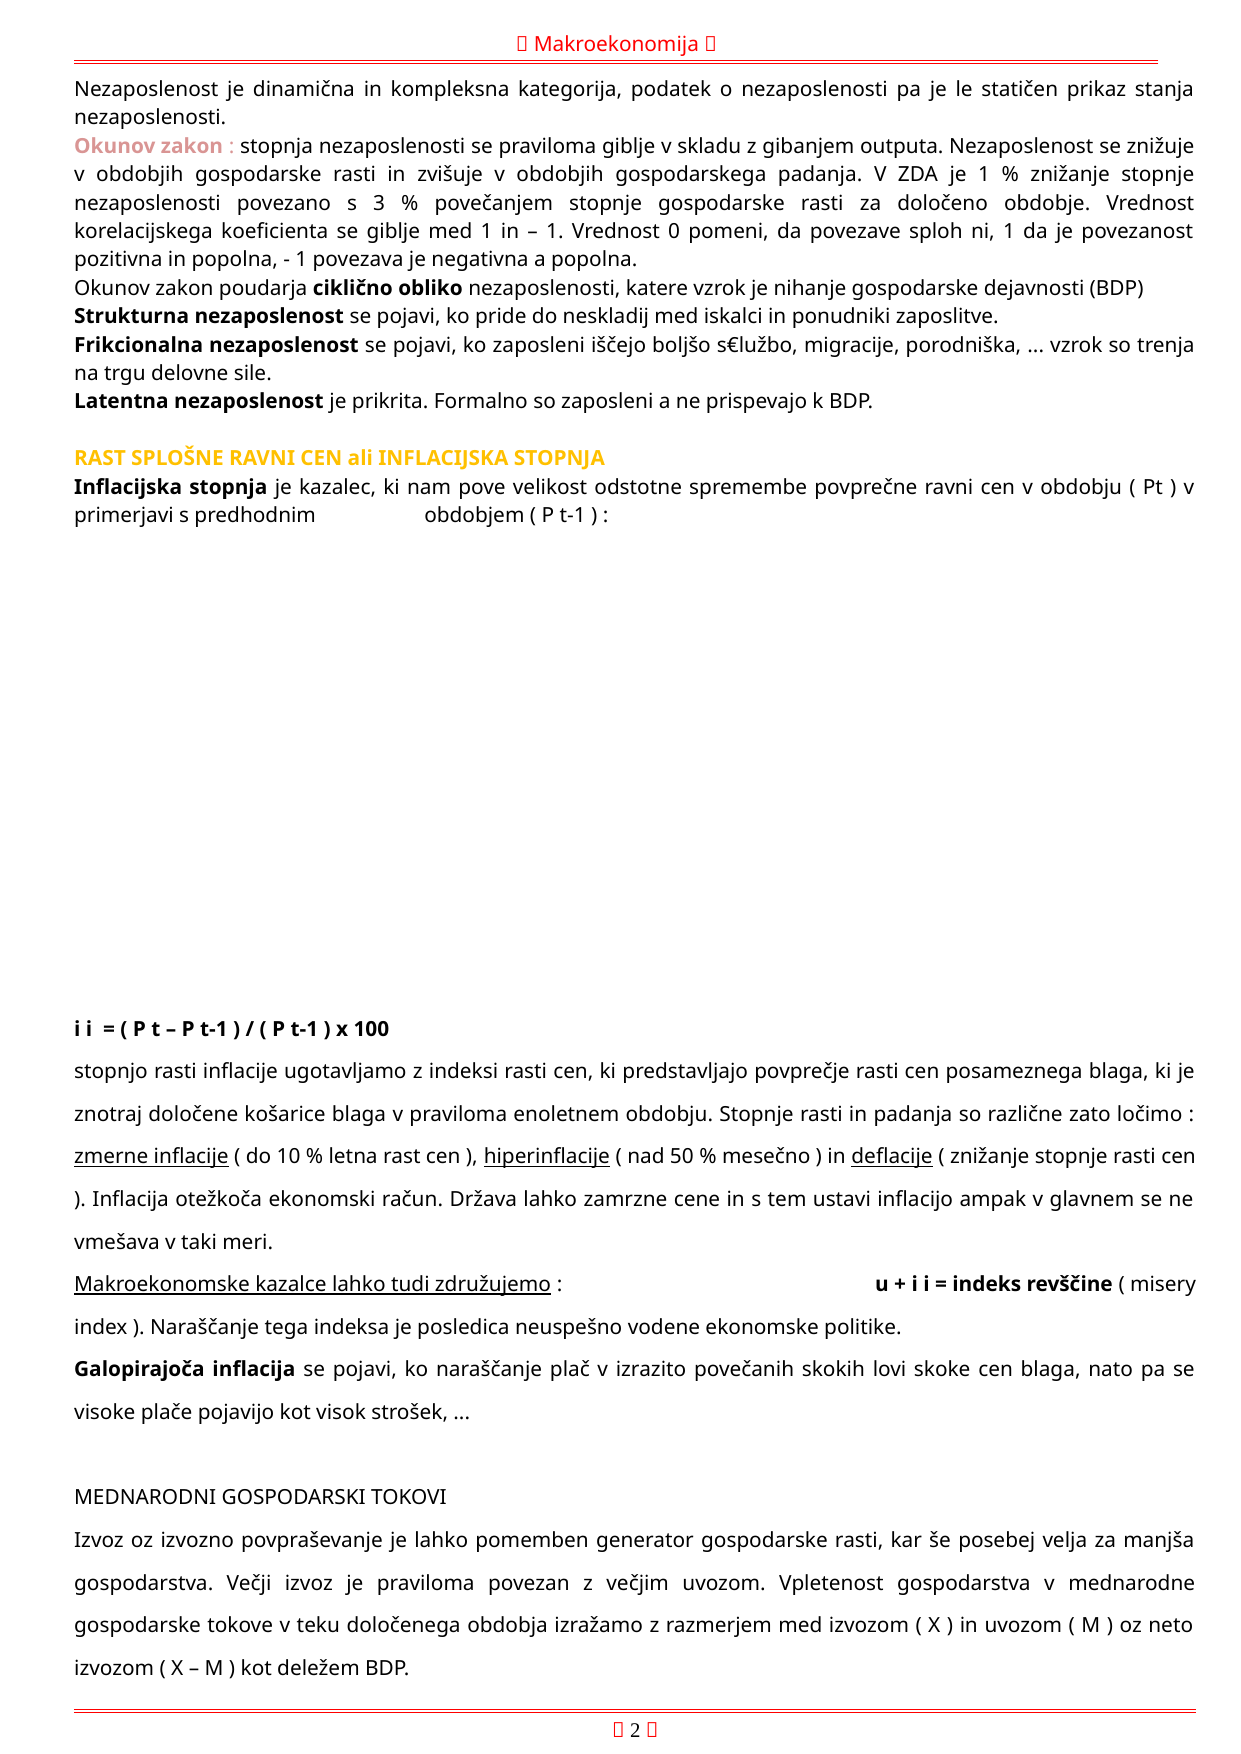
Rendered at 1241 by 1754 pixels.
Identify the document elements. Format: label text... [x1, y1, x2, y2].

text Okunov zakon : stopnja nezaposlenosti se praviloma giblje v skladu z gibanjem outputa. Nezaposlenost se znižuje v obdobjih gospodarske rasti in zvišuje v obdobjih gospodarskega padanja. V ZDA je 1 % znižanje stopnje nezaposlenosti povezano s 3 % povečanjem stopnje gospodarske rasti za določeno obdobje. Vrednost korelacijskega koeficienta se giblje med 1 in – 1. Vrednost 0 pomeni, da povezave sploh ni, 1 da je povezanost pozitivna in popolna, - 1 povezava je negativna a popolna. [74, 131, 1196, 273]
text Inflacijska stopnja je kazalec, ki nam pove velikost odstotne spremembe povprečne ravni cen v obdobju ( Pt ) v primerjavi s predhodnim obdobjem ( P t-1 ) : [74, 472, 1196, 529]
text Makroekonomske kazalce lahko tudi združujemo : u + i i = indeks revščine ( misery index ). Naraščanje tega indeksa je posledica neuspešno vodene ekonomske politike. [74, 1269, 1196, 1340]
text stopnjo rasti inflacije ugotavljamo z indeksi rasti cen, ki predstavljajo povprečje rasti cen posameznega blaga, ki je znotraj določene košarice blaga v praviloma enoletnem obdobju. Stopnje rasti in padanja so različne zato ločimo : zmerne inflacije ( do 10 % letna rast cen ), hiperinflacije ( nad 50 % mesečno ) in deflacije ( znižanje stopnje rasti cen ). Inflacija otežkoča ekonomski račun. Država lahko zamrzne cene in s tem ustavi inflacijo ampak v glavnem se ne vmešava v taki meri. [74, 1056, 1196, 1255]
text MEDNARODNI GOSPODARSKI TOKOVI [74, 1482, 1196, 1511]
text Izvoz oz izvozno povpraševanje je lahko pomemben generator gospodarske rasti, kar še posebej velja za manjša gospodarstva. Večji izvoz je praviloma povezan z večjim uvozom. Vpletenost gospodarstva v mednarodne gospodarske tokove v teku določenega obdobja izražamo z razmerjem med izvozom ( X ) in uvozom ( M ) oz neto izvozom ( X – M ) kot deležem BDP. [74, 1525, 1196, 1681]
text Frikcionalna nezaposlenost se pojavi, ko zaposleni iščejo boljšo s€lužbo, migracije, porodniška, ... vzrok so trenja na trgu delovne sile. [74, 330, 1196, 387]
text Okunov zakon poudarja ciklično obliko nezaposlenosti, katere vzrok je nihanje gospodarske dejavnosti (BDP) [74, 273, 1196, 301]
text Nezaposlenost je dinamična in kompleksna kategorija, podatek o nezaposlenosti pa je le statičen prikaz stanja nezaposlenosti. [74, 74, 1196, 131]
text Latentna nezaposlenost je prikrita. Formalno so zaposleni a ne prispevajo k BDP. [74, 387, 1196, 415]
text Galopirajoča inflacija se pojavi, ko naraščanje plač v izrazito povečanih skokih lovi skoke cen blaga, nato pa se visoke plače pojavijo kot visok strošek, ... [74, 1354, 1196, 1426]
text Strukturna nezaposlenost se pojavi, ko pride do neskladij med iskalci in ponudniki zaposlitve. [74, 301, 1196, 330]
text i i = ( P t – P t-1 ) / ( P t-1 ) x 100 [74, 1014, 1196, 1042]
text RAST SPLOŠNE RAVNI CEN ali INFLACIJSKA STOPNJA [74, 443, 1196, 472]
